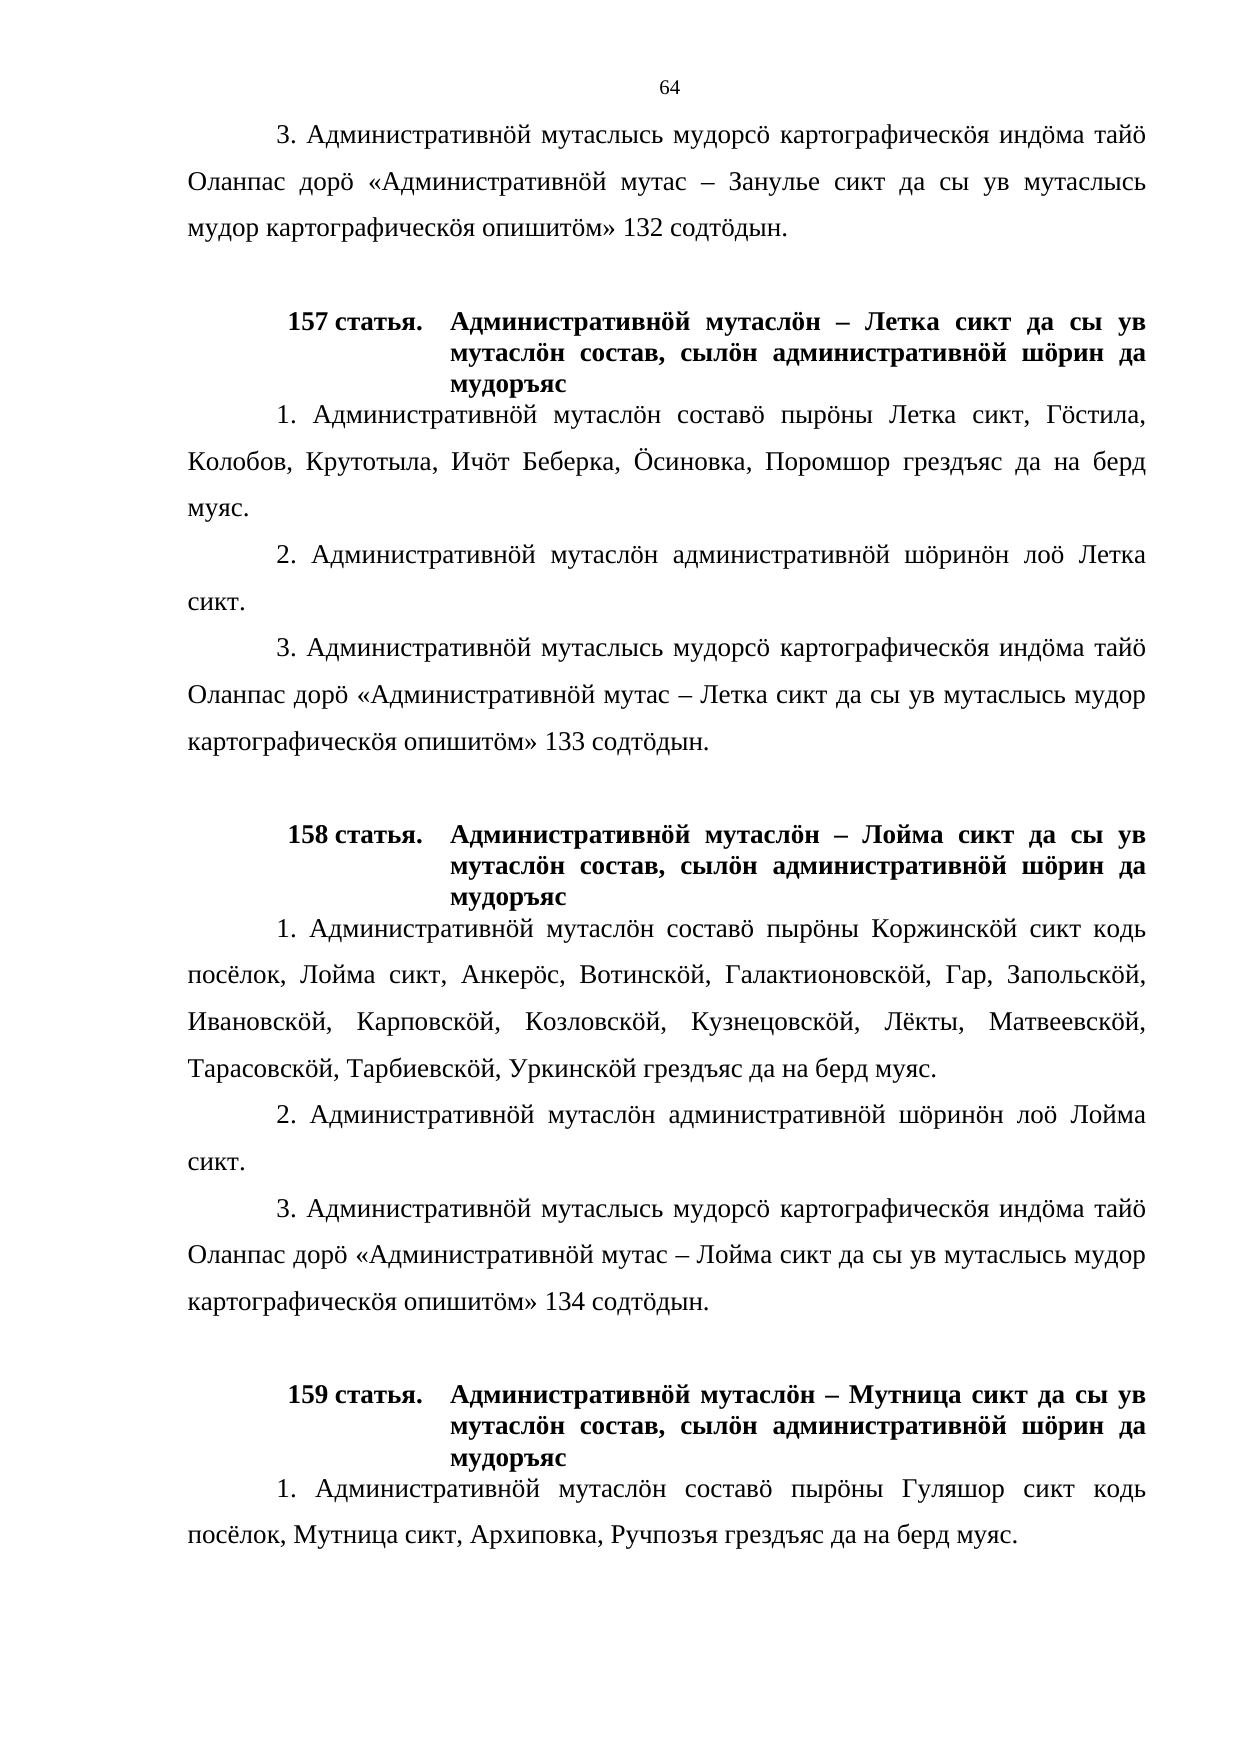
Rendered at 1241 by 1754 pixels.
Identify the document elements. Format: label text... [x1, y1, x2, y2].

text 1. Административнöй мутаслöн составö пырöны Гуляшор сикт кодь посёлок, Мутница сикт, Архиповка, Ручпозъя грездъяс да на берд муяс. [187, 1472, 1147, 1549]
text 1. Административнöй мутаслöн составö пырöны Коржинскöй сикт кодь посёлок, Лойма сикт, Анкерöс, Вотинскöй, Галактионовскöй, Гар, Запольскöй, Ивановскöй, Карповскöй, Козловскöй, Кузнецовскöй, Лёкты, Матвеевскöй, Тарасовскöй, Тарбиевскöй, Уркинскöй грездъяс да на берд муяс. [187, 912, 1147, 1083]
table_header 157 статья. [176, 305, 438, 398]
text 3. Административнöй мутаслысь мудорсö картографическöя индöма тайö Оланпас дорö «Административнöй мутас – Занулье сикт да сы ув мутаслысь мудор картографическöя опишитöм» 132 содтöдын. [187, 118, 1147, 243]
table_header 159 статья. [176, 1378, 438, 1472]
table_header 158 статья. [176, 818, 438, 912]
text 1. Административнöй мутаслöн составö пырöны Летка сикт, Гöстила, Колобов, Крутотыла, Ичöт Беберка, Öсиновка, Поромшор грездъяс да на берд муяс. [187, 398, 1147, 523]
text 2. Административнöй мутаслöн административнöй шöринöн лоö Летка сикт. [187, 538, 1147, 616]
text 3. Административнöй мутаслысь мудорсö картографическöя индöма тайö Оланпас дорö «Административнöй мутас – Летка сикт да сы ув мутаслысь мудор картографическöя опишитöм» 133 содтöдын. [187, 632, 1147, 756]
table_header Административнöй мутаслöн – Лойма сикт да сы ув мутаслöн состав, сылöн административнöй шöрин да мудоръяс [439, 818, 1163, 912]
text 2. Административнöй мутаслöн административнöй шöринöн лоö Лойма сикт. [187, 1098, 1147, 1176]
text 3. Административнöй мутаслысь мудорсö картографическöя индöма тайö Оланпас дорö «Административнöй мутас – Лойма сикт да сы ув мутаслысь мудор картографическöя опишитöм» 134 содтöдын. [187, 1192, 1147, 1316]
table_header Административнöй мутаслöн – Летка сикт да сы ув мутаслöн состав, сылöн административнöй шöрин да мудоръяс [439, 305, 1163, 398]
table_header Административнöй мутаслöн – Мутница сикт да сы ув мутаслöн состав, сылöн административнöй шöрин да мудоръяс [439, 1378, 1163, 1472]
